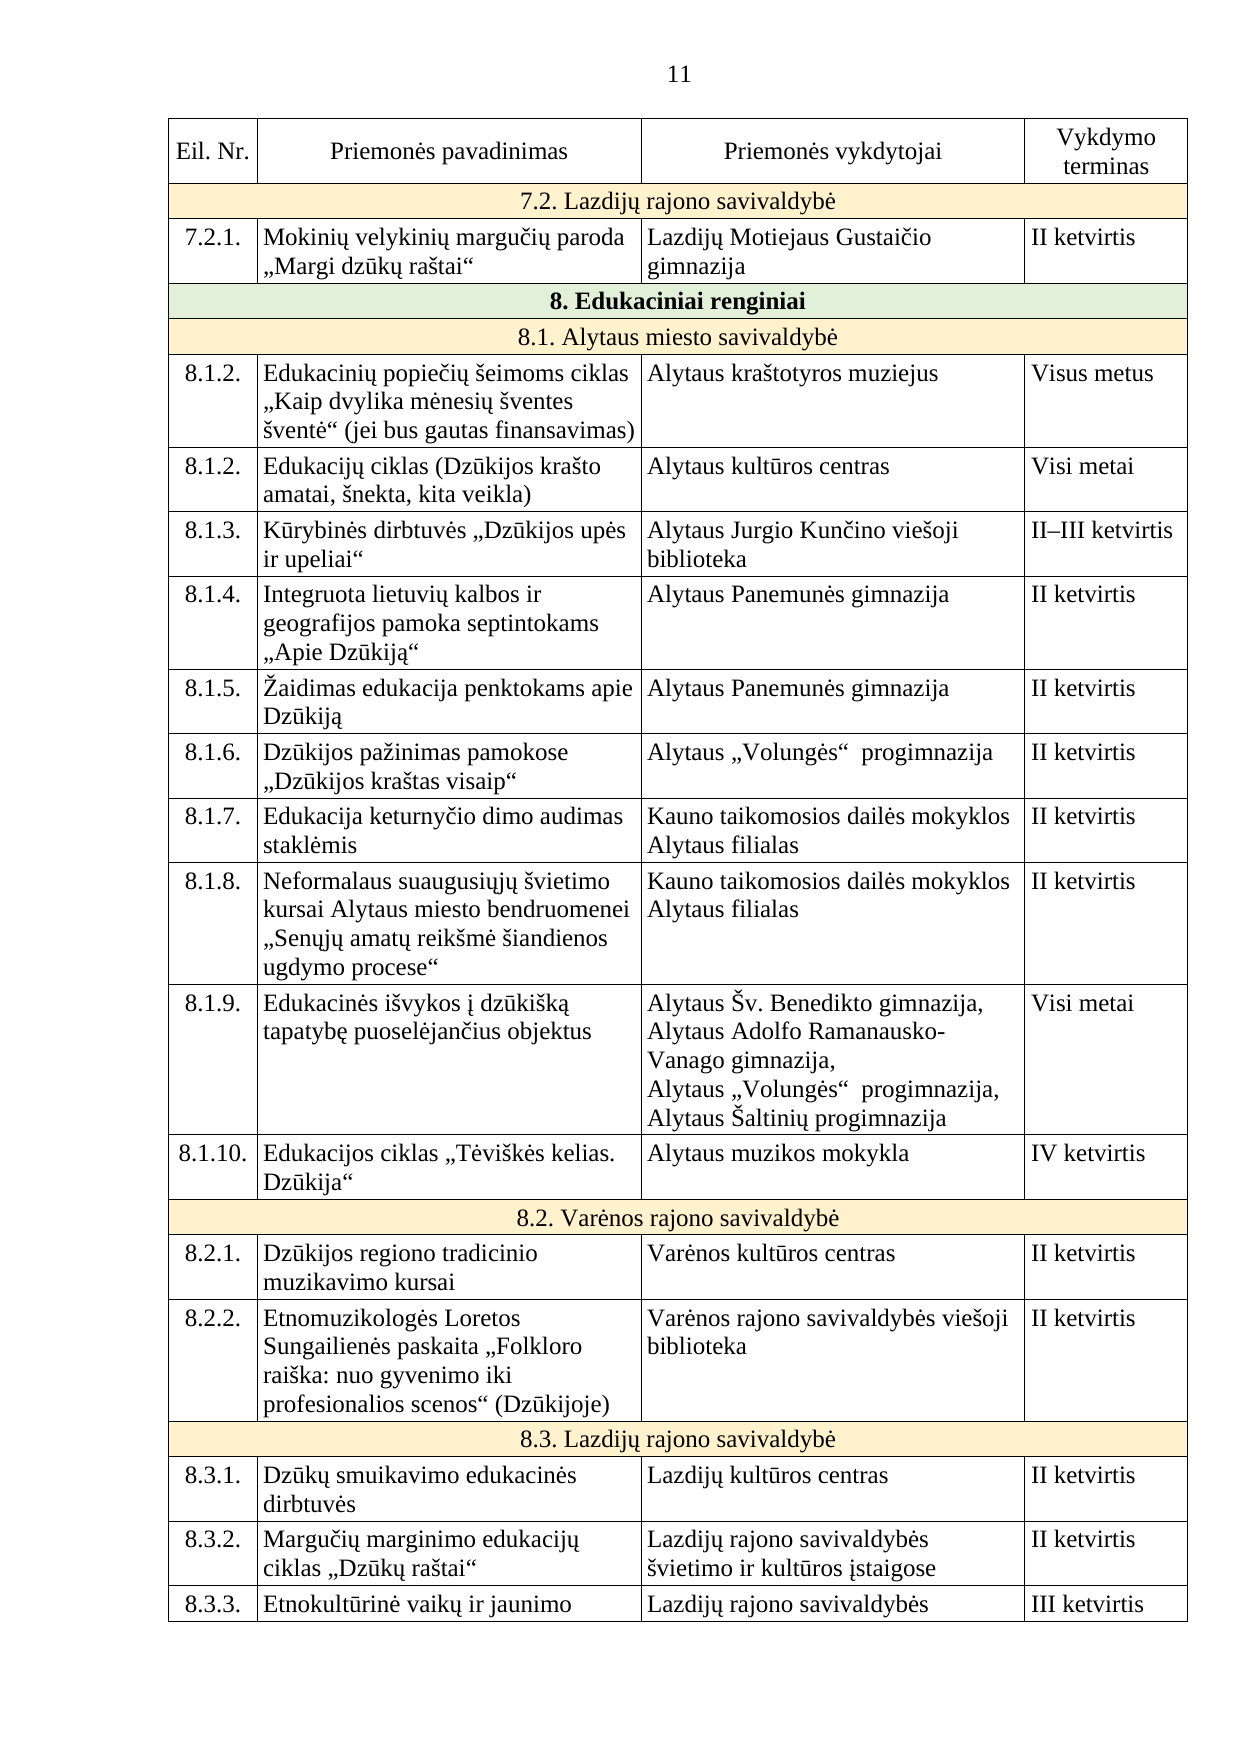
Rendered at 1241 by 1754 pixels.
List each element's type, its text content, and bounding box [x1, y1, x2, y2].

table_cell 8.1.10. [169, 1135, 257, 1199]
table_cell 8.1.2. [169, 355, 257, 447]
table_cell Dzūkijos regiono tradicinio muzikavimo kursai [258, 1235, 641, 1299]
table_cell II ketvirtis [1025, 1235, 1187, 1299]
table_cell Lazdijų rajono savivaldybės švietimo ir kultūros įstaigose [642, 1522, 1024, 1585]
table_cell Edukacinių popiečių šeimoms ciklas „Kaip dvylika mėnesių šventes šventė“ (jei bus gautas finansavimas) [258, 355, 641, 447]
table_cell 8.1.3. [169, 512, 257, 576]
table_cell Mokinių velykinių margučių paroda „Margi dzūkų raštai“ [258, 219, 641, 282]
table_cell 8.3.1. [169, 1457, 257, 1521]
table_cell II ketvirtis [1025, 1522, 1187, 1585]
table_cell Etnokultūrinė vaikų ir jaunimo [258, 1586, 641, 1621]
table_cell 8.1.6. [169, 734, 257, 797]
table_cell Lazdijų Motiejaus Gustaičio gimnazija [642, 219, 1024, 282]
table_cell II ketvirtis [1025, 219, 1187, 282]
table_cell 8.1.8. [169, 863, 257, 984]
table_cell Alytaus Panemunės gimnazija [642, 577, 1024, 669]
table_cell Dzūkų smuikavimo edukacinės dirbtuvės [258, 1457, 641, 1521]
table_cell Kauno taikomosios dailės mokyklos Alytaus filialas [642, 863, 1024, 984]
table_cell II ketvirtis [1025, 1457, 1187, 1521]
table_cell Etnomuzikologės Loretos Sungailienės paskaita „Folkloro raiška: nuo gyvenimo iki profesionalios scenos“ (Dzūkijoje) [258, 1300, 641, 1421]
table_header Vykdymo terminas [1025, 119, 1187, 182]
table_cell Visi metai [1025, 985, 1187, 1134]
table_cell Dzūkijos pažinimas pamokose „Dzūkijos kraštas visaip“ [258, 734, 641, 797]
table_cell 7.2. Lazdijų rajono savivaldybė [169, 184, 1187, 218]
table_cell II ketvirtis [1025, 799, 1187, 862]
table_cell Edukacinės išvykos į dzūkišką tapatybę puoselėjančius objektus [258, 985, 641, 1134]
table_cell II ketvirtis [1025, 670, 1187, 733]
table_cell 8.2. Varėnos rajono savivaldybė [169, 1200, 1187, 1234]
table_cell 8.1.9. [169, 985, 257, 1134]
table_cell II ketvirtis [1025, 863, 1187, 984]
table_cell Lazdijų kultūros centras [642, 1457, 1024, 1521]
table_cell IV ketvirtis [1025, 1135, 1187, 1199]
table_cell Žaidimas edukacija penktokams apie Dzūkiją [258, 670, 641, 733]
table_cell 8.1.5. [169, 670, 257, 733]
table_cell Visi metai [1025, 448, 1187, 511]
table_cell II ketvirtis [1025, 734, 1187, 797]
table_cell Varėnos kultūros centras [642, 1235, 1024, 1299]
table_cell II ketvirtis [1025, 1300, 1187, 1421]
table_cell 7.2.1. [169, 219, 257, 282]
table_cell Alytaus muzikos mokykla [642, 1135, 1024, 1199]
table_cell 8.1.7. [169, 799, 257, 862]
table_header Eil. Nr. [169, 119, 257, 182]
table_cell II–III ketvirtis [1025, 512, 1187, 576]
table_cell Alytaus kraštotyros muziejus [642, 355, 1024, 447]
table_header Priemonės pavadinimas [258, 119, 641, 182]
table_cell 8.1.4. [169, 577, 257, 669]
table_cell Alytaus „Volungės“ progimnazija [642, 734, 1024, 797]
table_cell 8.3.2. [169, 1522, 257, 1585]
table_cell 8.2.1. [169, 1235, 257, 1299]
table_cell Edukacijos ciklas „Tėviškės kelias. Dzūkija“ [258, 1135, 641, 1199]
table_cell Visus metus [1025, 355, 1187, 447]
table_header Priemonės vykdytojai [642, 119, 1024, 182]
table_cell Edukacija keturnyčio dimo audimas staklėmis [258, 799, 641, 862]
table_cell Lazdijų rajono savivaldybės [642, 1586, 1024, 1621]
table_cell Alytaus Šv. Benedikto gimnazija, Alytaus Adolfo Ramanausko-Vanago gimnazija, Alytaus „Volungės“ progimnazija, Alytaus Šaltinių progimnazija [642, 985, 1024, 1134]
table_cell 8. Edukaciniai renginiai [169, 284, 1187, 318]
table_cell III ketvirtis [1025, 1586, 1187, 1621]
table_cell Alytaus Jurgio Kunčino viešoji biblioteka [642, 512, 1024, 576]
table_cell Margučių marginimo edukacijų ciklas „Dzūkų raštai“ [258, 1522, 641, 1585]
table_cell Integruota lietuvių kalbos ir geografijos pamoka septintokams „Apie Dzūkiją“ [258, 577, 641, 669]
table_cell II ketvirtis [1025, 577, 1187, 669]
table_cell Alytaus Panemunės gimnazija [642, 670, 1024, 733]
table_cell 8.1.2. [169, 448, 257, 511]
table_cell Edukacijų ciklas (Dzūkijos krašto amatai, šnekta, kita veikla) [258, 448, 641, 511]
table_cell Varėnos rajono savivaldybės viešoji biblioteka [642, 1300, 1024, 1421]
table_cell 8.3.3. [169, 1586, 257, 1621]
table_cell Kūrybinės dirbtuvės „Dzūkijos upės ir upeliai“ [258, 512, 641, 576]
table_cell Alytaus kultūros centras [642, 448, 1024, 511]
table_cell 8.2.2. [169, 1300, 257, 1421]
table_cell 8.1. Alytaus miesto savivaldybė [169, 319, 1187, 354]
table_cell 8.3. Lazdijų rajono savivaldybė [169, 1422, 1187, 1456]
table_cell Neformalaus suaugusiųjų švietimo kursai Alytaus miesto bendruomenei „Senųjų amatų reikšmė šiandienos ugdymo procese“ [258, 863, 641, 984]
table_cell Kauno taikomosios dailės mokyklos Alytaus filialas [642, 799, 1024, 862]
